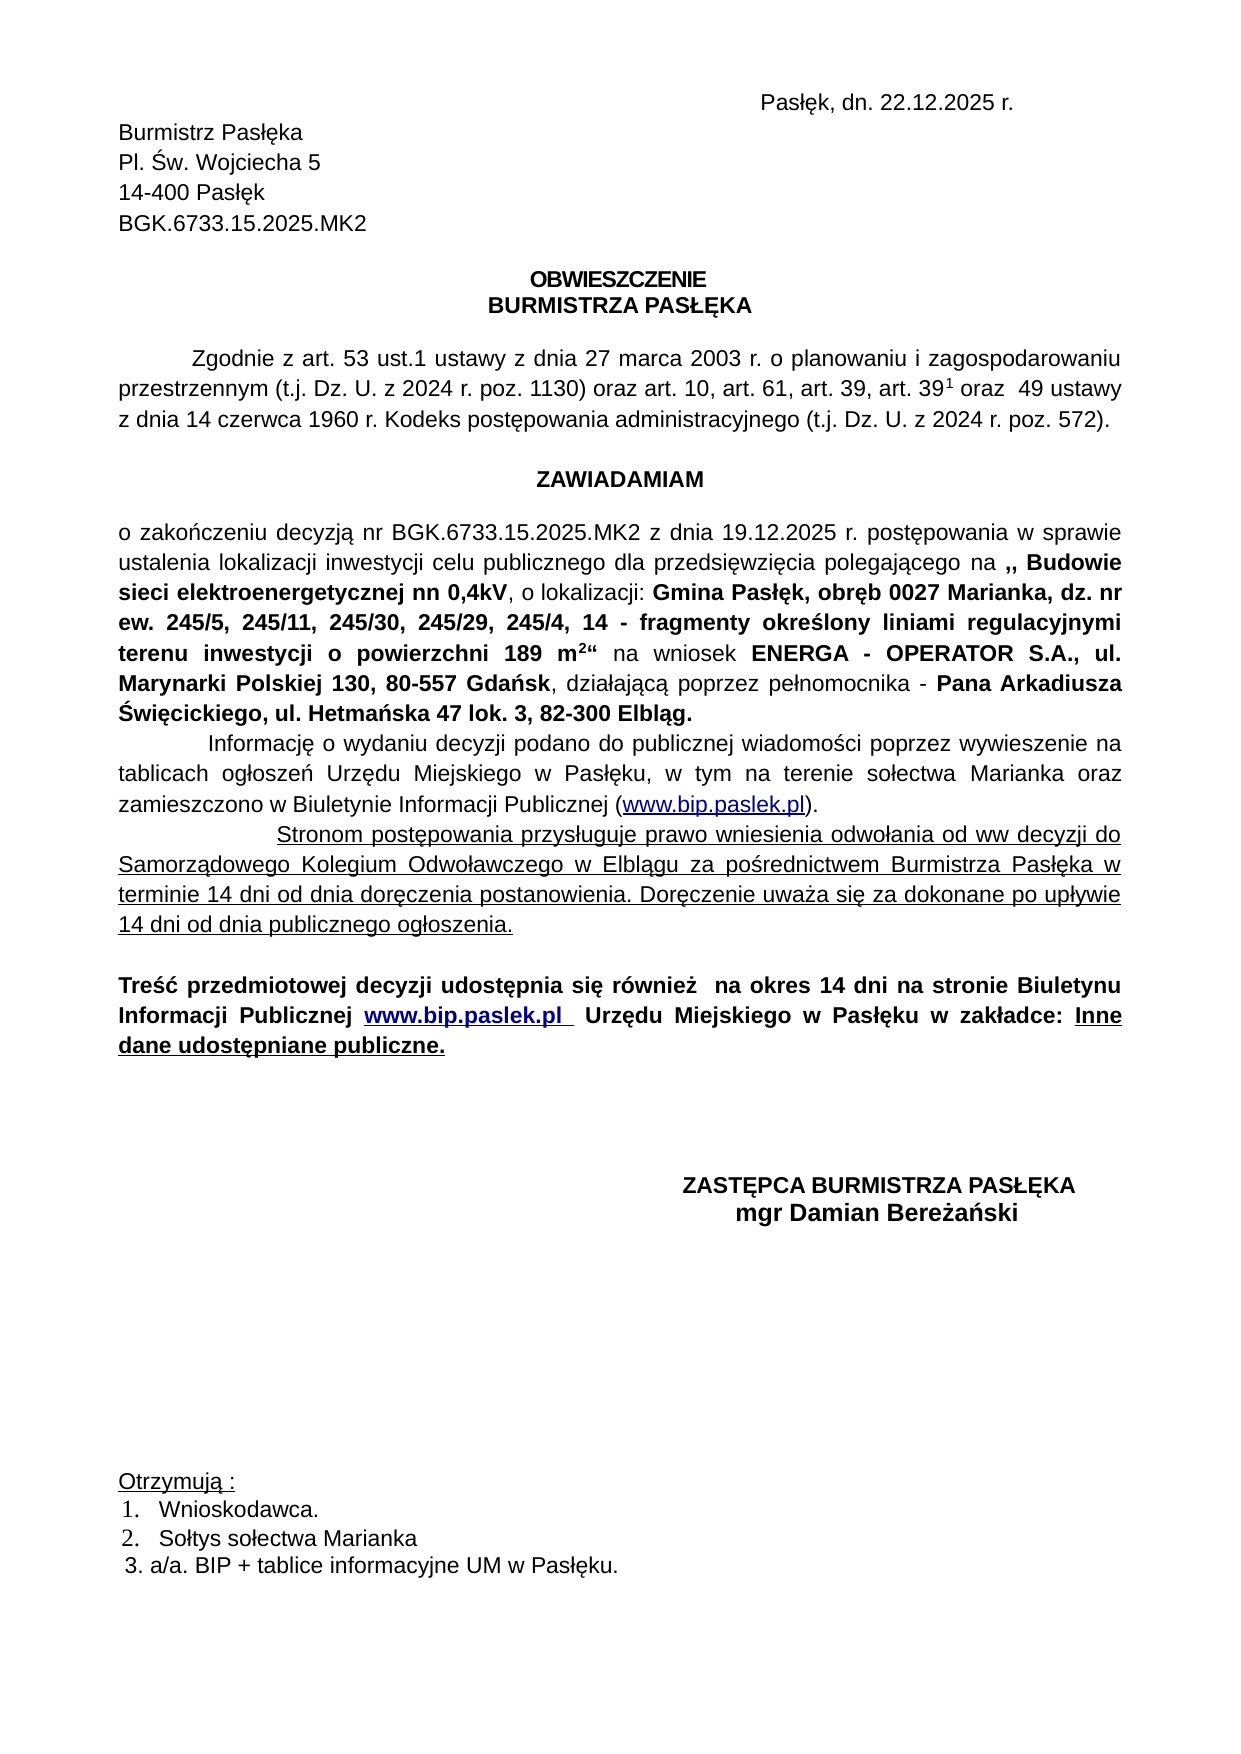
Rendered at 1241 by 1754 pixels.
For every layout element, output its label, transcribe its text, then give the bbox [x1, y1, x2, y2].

text ZASTĘPCA BURMISTRZA PASŁĘKA [118, 1145, 1122, 1198]
text Otrzymują : [118, 1468, 1122, 1494]
text 14-400 Pasłęk [118, 179, 1122, 206]
text mgr Damian Bereżański [118, 1198, 1122, 1227]
text Burmistrz Pasłęka [118, 119, 1122, 145]
text O B W I E S Z C Z E N I E [118, 266, 1122, 292]
text Treść przedmiotowej decyzji udostępnia się również na okres 14 dni na stronie Biuletynu Informacji Publicznej www.bip.paslek.pl Urzędu Miejskiego w Pasłęku w zakładce: Inne dane udostępniane publiczne. [118, 972, 1122, 1058]
text BURMISTRZA PASŁĘKA [118, 292, 1122, 319]
list Wnioskodawca. [121, 1494, 1122, 1523]
text Pasłęk, dn. 22.12.2025 r. [118, 89, 1122, 115]
text Pl. Św. Wojciecha 5 [118, 149, 1122, 175]
text Stronom postępowania przysługuje prawo wniesienia odwołania od ww decyzji do Samorządowego Kolegium Odwoławczego w Elblągu za pośrednictwem Burmistrza Pasłęka w terminie 14 dni od dnia doręczenia postanowienia. Doręczenie uważa się za dokonane po upływie 14 dni od dnia publicznego ogłoszenia. [118, 821, 1122, 938]
text BGK.6733.15.2025.MK2 [118, 209, 1122, 236]
text ZAWIADAMIAM [118, 466, 1122, 492]
text Zgodnie z art. 53 ust.1 ustawy z dnia 27 marca 2003 r. o planowaniu i zagospodarowaniu przestrzennym (t.j. Dz. U. z 2024 r. poz. 1130) oraz art. 10, art. 61, art. 39, art. 391 oraz 49 ustawy z dnia 14 czerwca 1960 r. Kodeks postępowania administracyjnego (t.j. Dz. U. z 2024 r. poz. 572). [118, 345, 1122, 432]
text 3. a/a. BIP + tablice informacyjne UM w Pasłęku. [118, 1552, 1122, 1578]
text Informację o wydaniu decyzji podano do publicznej wiadomości poprzez wywieszenie na tablicach ogłoszeń Urzędu Miejskiego w Pasłęku, w tym na terenie sołectwa Marianka oraz zamieszczono w Biuletynie Informacji Publicznej (www.bip.paslek.pl). [118, 730, 1122, 817]
list Sołtys sołectwa Marianka [121, 1523, 1122, 1552]
text o zakończeniu decyzją nr BGK.6733.15.2025.MK2 z dnia 19.12.2025 r. postępowania w sprawie ustalenia lokalizacji inwestycji celu publicznego dla przedsięwzięcia polegającego na ,, Budowie sieci elektroenergetycznej nn 0,4kV, o lokalizacji: Gmina Pasłęk, obręb 0027 Marianka, dz. nr ew. 245/5, 245/11, 245/30, 245/29, 245/4, 14 - fragmenty określony liniami regulacyjnymi terenu inwestycji o powierzchni 189 m2“ na wniosek ENERGA - OPERATOR S.A., ul. Marynarki Polskiej 130, 80-557 Gdańsk, działającą poprzez pełnomocnika - Pana Arkadiusza Święcickiego, ul. Hetmańska 47 lok. 3, 82-300 Elbląg. [118, 519, 1122, 726]
